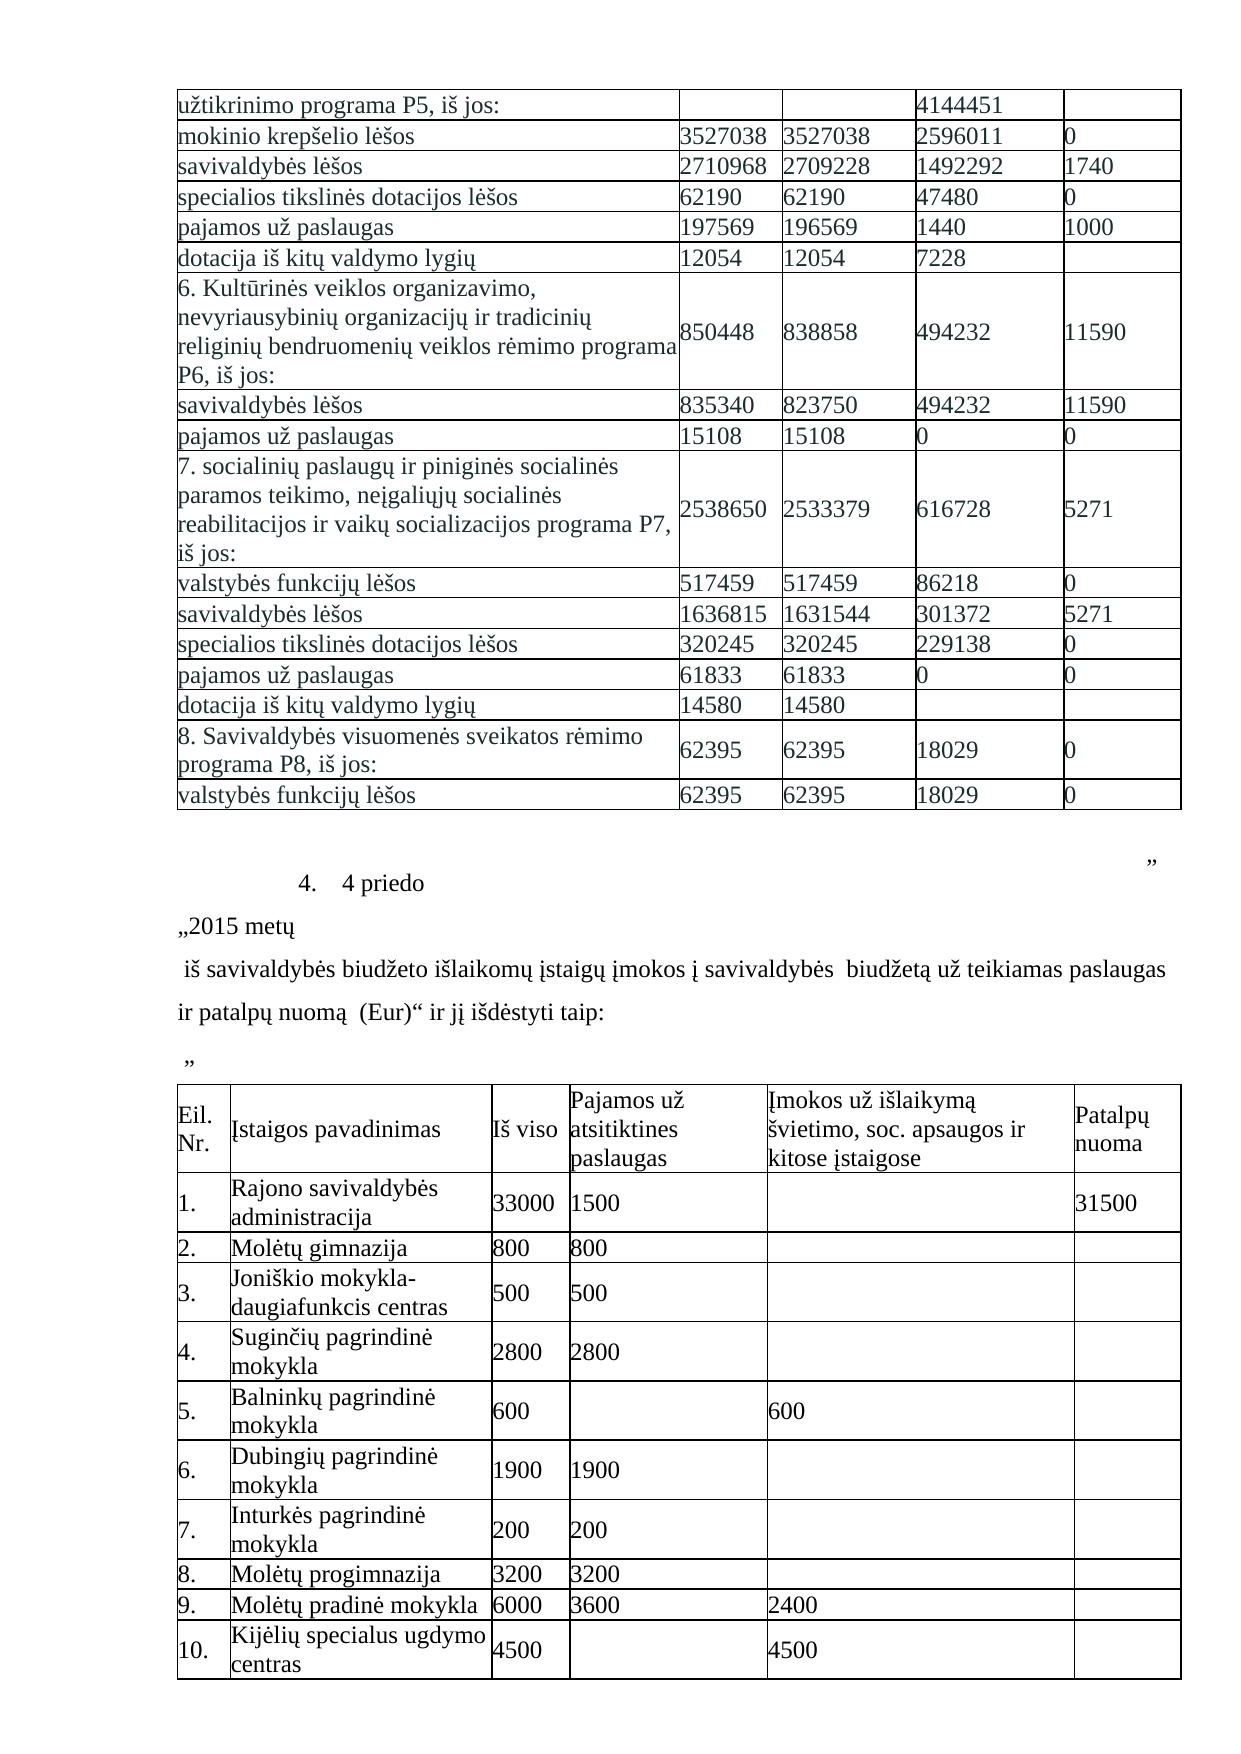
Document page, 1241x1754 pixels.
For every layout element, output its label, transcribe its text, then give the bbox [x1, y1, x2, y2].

table_cell 3527038 [783, 121, 915, 150]
text „ [177, 1041, 1181, 1069]
table_cell 31500 [1075, 1173, 1180, 1231]
table_cell 62190 [783, 182, 915, 211]
table_cell 15108 [680, 421, 782, 449]
table_header Įmokos už išlaikymą švietimo, soc. apsaugos ir kitose įstaigose [768, 1085, 1074, 1172]
table_cell 1. [178, 1173, 230, 1231]
table_cell 33000 [493, 1173, 569, 1231]
table_cell Joniškio mokykla-daugiafunkcis centras [231, 1263, 491, 1321]
table_cell [1075, 1263, 1180, 1321]
table_cell 500 [571, 1263, 767, 1321]
table_cell Molėtų progimnazija [231, 1560, 491, 1588]
table_cell [571, 1621, 767, 1678]
table_cell 61833 [783, 660, 915, 688]
table_cell 4500 [493, 1621, 569, 1678]
table_cell 835340 [680, 390, 782, 419]
table_cell [1065, 690, 1180, 719]
table_cell 6. Kultūrinės veiklos organizavimo, nevyriausybinių organizacijų ir tradicinių religinių bendruomenių veiklos rėmimo programa P6, iš jos: [178, 273, 679, 388]
table_cell [768, 1322, 1074, 1380]
table_header Iš viso [493, 1085, 569, 1172]
table_cell 197569 [680, 212, 782, 241]
table_cell [1075, 1441, 1180, 1498]
table_cell 0 [1065, 182, 1180, 211]
table_cell 0 [1065, 780, 1180, 809]
table_cell 11590 [1065, 273, 1180, 388]
table_cell 1492292 [917, 151, 1063, 180]
table_cell 500 [493, 1263, 569, 1321]
table_cell savivaldybės lėšos [178, 390, 679, 419]
table_header Įstaigos pavadinimas [231, 1085, 491, 1172]
table_cell pajamos už paslaugas [178, 660, 679, 688]
table_cell [1075, 1560, 1180, 1588]
table_cell dotacija iš kitų valdymo lygių [178, 243, 679, 272]
table_cell 320245 [783, 629, 915, 658]
table_cell 2709228 [783, 151, 915, 180]
table_cell 800 [493, 1233, 569, 1261]
table_cell [768, 1173, 1074, 1231]
table_cell pajamos už paslaugas [178, 421, 679, 449]
table_cell savivaldybės lėšos [178, 598, 679, 627]
table_cell 1636815 [680, 598, 782, 627]
table_cell 494232 [917, 273, 1063, 388]
table_header Eil. Nr. [178, 1085, 230, 1172]
table_cell [680, 90, 782, 119]
table_cell [768, 1500, 1074, 1558]
table_cell 5. [178, 1382, 230, 1439]
table_cell 517459 [783, 568, 915, 597]
table_cell 6000 [493, 1590, 569, 1619]
table_cell Rajono savivaldybės administracija [231, 1173, 491, 1231]
table_cell 14580 [783, 690, 915, 719]
table_cell [917, 690, 1063, 719]
table_cell 2538650 [680, 451, 782, 566]
table_cell 6. [178, 1441, 230, 1498]
table_cell Kijėlių specialus ugdymo centras [231, 1621, 491, 1678]
table_cell 850448 [680, 273, 782, 388]
table_cell 301372 [917, 598, 1063, 627]
table_cell 2800 [493, 1322, 569, 1380]
table_cell 2800 [571, 1322, 767, 1380]
table_cell valstybės funkcijų lėšos [178, 780, 679, 809]
table_cell 4144451 [917, 90, 1063, 119]
table_cell 7. [178, 1500, 230, 1558]
table_cell 7228 [917, 243, 1063, 272]
table_header Patalpų nuoma [1075, 1085, 1180, 1172]
table_cell 18029 [917, 721, 1063, 778]
table_cell 823750 [783, 390, 915, 419]
table_cell Molėtų pradinė mokykla [231, 1590, 491, 1619]
table_cell Suginčių pagrindinė mokykla [231, 1322, 491, 1380]
table_cell 0 [917, 421, 1063, 449]
table_cell 5271 [1065, 598, 1180, 627]
table_cell [1075, 1382, 1180, 1439]
table_cell pajamos už paslaugas [178, 212, 679, 241]
table_cell 8. Savivaldybės visuomenės sveikatos rėmimo programa P8, iš jos: [178, 721, 679, 778]
table_cell 200 [493, 1500, 569, 1558]
table_cell 1500 [571, 1173, 767, 1231]
table_cell 517459 [680, 568, 782, 597]
table_cell 3600 [571, 1590, 767, 1619]
table_cell Dubingių pagrindinė mokykla [231, 1441, 491, 1498]
table_cell [1075, 1233, 1180, 1261]
table_cell 600 [493, 1382, 569, 1439]
table_cell 7. socialinių paslaugų ir piniginės socialinės paramos teikimo, neįgaliųjų socialinės reabilitacijos ir vaikų socializacijos programa P7, iš jos: [178, 451, 679, 566]
table_cell 62395 [680, 721, 782, 778]
table_cell 1740 [1065, 151, 1180, 180]
table_cell 62190 [680, 182, 782, 211]
table_cell 9. [178, 1590, 230, 1619]
table_cell [1075, 1621, 1180, 1678]
table_cell 12054 [783, 243, 915, 272]
table_cell 2. [178, 1233, 230, 1261]
table_cell valstybės funkcijų lėšos [178, 568, 679, 597]
table_cell [768, 1560, 1074, 1588]
table_cell [1065, 90, 1180, 119]
table_cell 1631544 [783, 598, 915, 627]
table_cell 0 [1065, 568, 1180, 597]
table_cell 3200 [493, 1560, 569, 1588]
table_cell [1075, 1500, 1180, 1558]
table_cell [768, 1263, 1074, 1321]
table_cell 2533379 [783, 451, 915, 566]
text „2015 metų [177, 911, 1181, 940]
text 4. 4 priedo [177, 868, 1181, 897]
table_cell užtikrinimo programa P5, iš jos: [178, 90, 679, 119]
table_cell 4. [178, 1322, 230, 1380]
table_cell [768, 1441, 1074, 1498]
table_cell 2400 [768, 1590, 1074, 1619]
table_cell 196569 [783, 212, 915, 241]
table_cell 12054 [680, 243, 782, 272]
table_cell Molėtų gimnazija [231, 1233, 491, 1261]
table_cell 62395 [783, 780, 915, 809]
table_cell [571, 1382, 767, 1439]
table_cell 320245 [680, 629, 782, 658]
table_cell 0 [1065, 121, 1180, 150]
table_cell [1065, 243, 1180, 272]
table_cell 800 [571, 1233, 767, 1261]
text iš savivaldybės biudžeto išlaikomų įstaigų įmokos į savivaldybės biudžetą už teikiamas paslaugas ir patalpų nuomą (Eur)“ ir jį išdėstyti taip: [177, 954, 1181, 1026]
table_cell 86218 [917, 568, 1063, 597]
table_cell 600 [768, 1382, 1074, 1439]
table_cell 62395 [680, 780, 782, 809]
table_cell 616728 [917, 451, 1063, 566]
table_cell [1075, 1322, 1180, 1380]
table_cell 494232 [917, 390, 1063, 419]
table_cell 0 [917, 660, 1063, 688]
table_cell 200 [571, 1500, 767, 1558]
table_cell 62395 [783, 721, 915, 778]
table_cell [768, 1233, 1074, 1261]
table_cell 1440 [917, 212, 1063, 241]
table_cell 3200 [571, 1560, 767, 1588]
table_cell Balninkų pagrindinė mokykla [231, 1382, 491, 1439]
table_cell 47480 [917, 182, 1063, 211]
table_cell 1000 [1065, 212, 1180, 241]
table_cell 838858 [783, 273, 915, 388]
table_cell 2596011 [917, 121, 1063, 150]
table_cell savivaldybės lėšos [178, 151, 679, 180]
table_cell 3. [178, 1263, 230, 1321]
table_cell 2710968 [680, 151, 782, 180]
table_header Pajamos už atsitiktines paslaugas [571, 1085, 767, 1172]
table_cell 61833 [680, 660, 782, 688]
table_cell 11590 [1065, 390, 1180, 419]
table_cell specialios tikslinės dotacijos lėšos [178, 629, 679, 658]
table_cell 5271 [1065, 451, 1180, 566]
table_cell 1900 [571, 1441, 767, 1498]
table_cell 1900 [493, 1441, 569, 1498]
table_cell 15108 [783, 421, 915, 449]
table_cell Inturkės pagrindinė mokykla [231, 1500, 491, 1558]
table_cell 0 [1065, 629, 1180, 658]
table_cell 0 [1065, 721, 1180, 778]
table_cell 0 [1065, 421, 1180, 449]
table_cell 14580 [680, 690, 782, 719]
table_cell [1075, 1590, 1180, 1619]
table_cell dotacija iš kitų valdymo lygių [178, 690, 679, 719]
table_cell 4500 [768, 1621, 1074, 1678]
table_cell mokinio krepšelio lėšos [178, 121, 679, 150]
table_cell 8. [178, 1560, 230, 1588]
table_cell 10. [178, 1621, 230, 1678]
text „ [177, 839, 1181, 868]
table_cell 18029 [917, 780, 1063, 809]
table_cell 0 [1065, 660, 1180, 688]
table_cell 3527038 [680, 121, 782, 150]
table_cell specialios tikslinės dotacijos lėšos [178, 182, 679, 211]
table_cell [783, 90, 915, 119]
table_cell 229138 [917, 629, 1063, 658]
